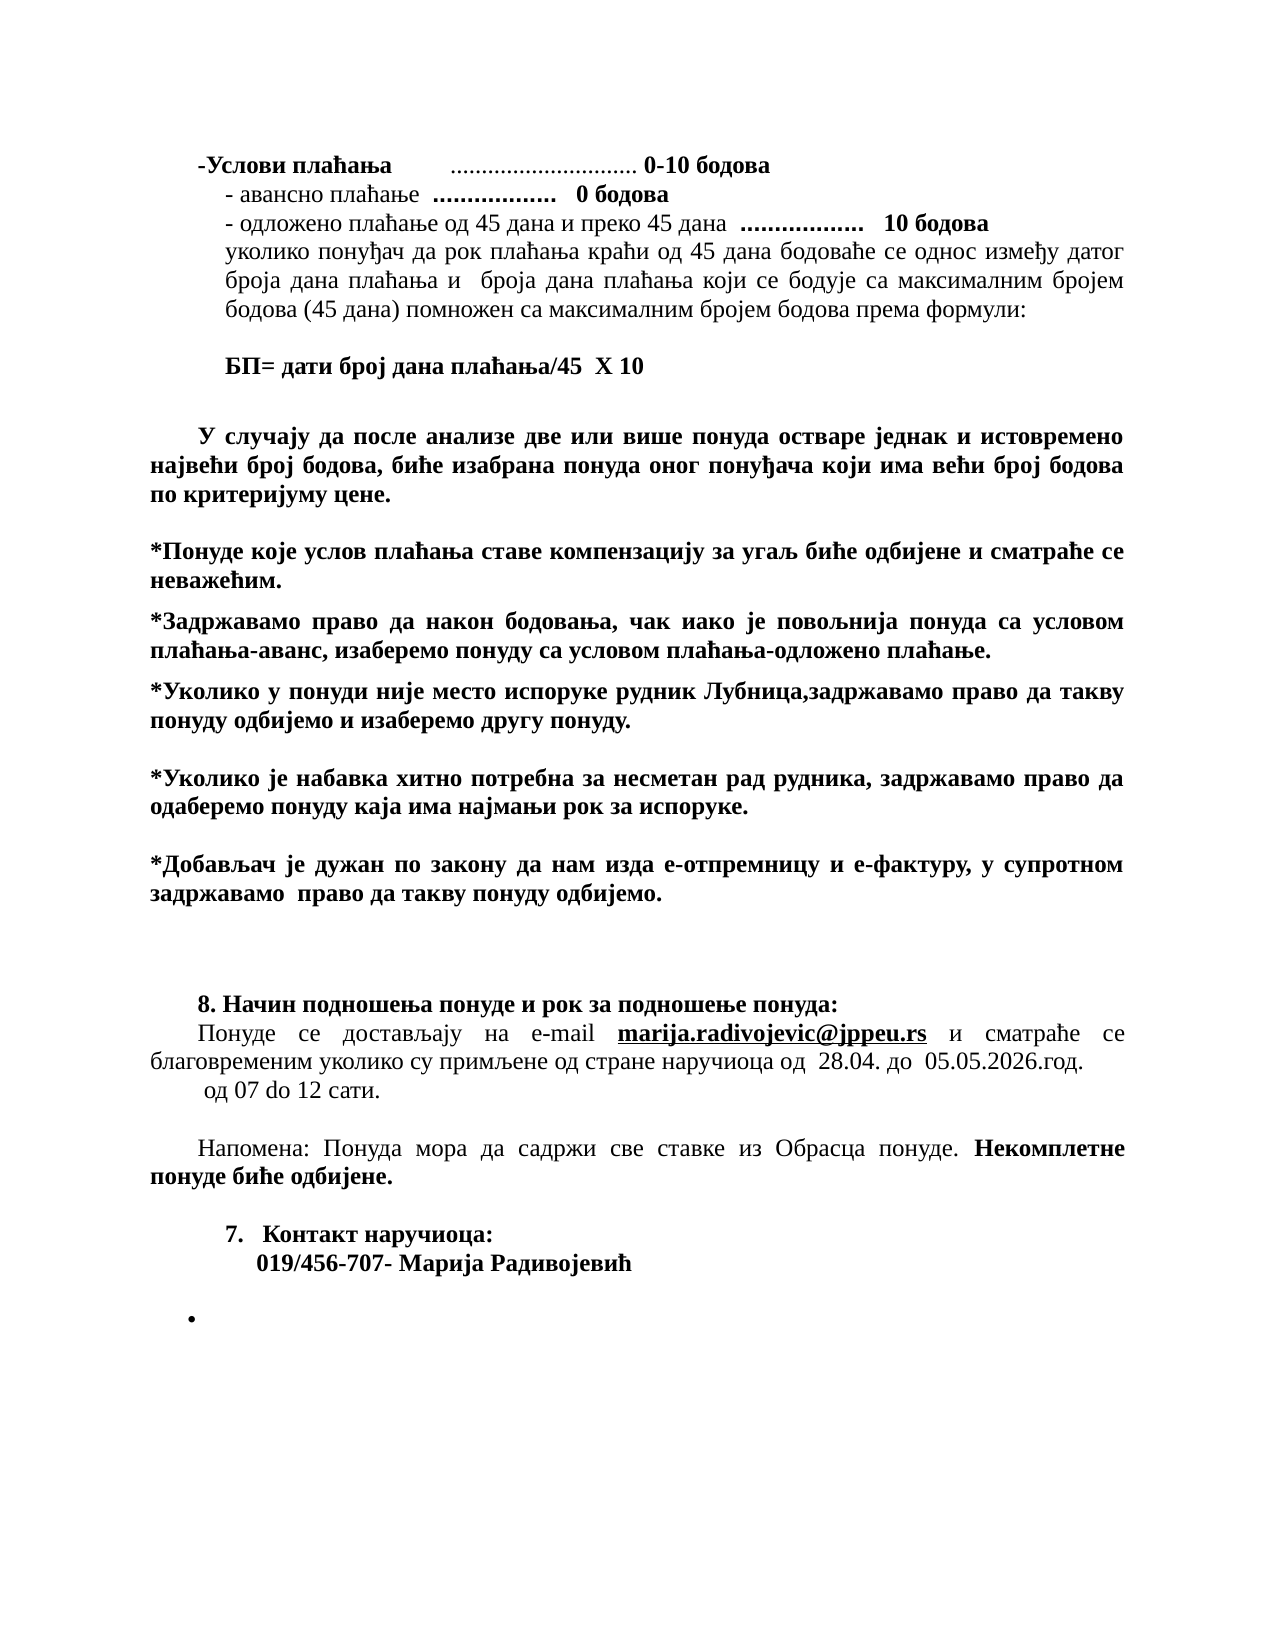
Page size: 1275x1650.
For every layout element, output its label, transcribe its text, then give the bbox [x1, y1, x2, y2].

text *Уколико у понуди није место испоруке рудник Лубница,задржавамо право да такву понуду одбијемо и изаберемо другу понуду. [150, 676, 1125, 734]
text У случају да после анализе две или више понуда остваре једнак и истовремено највећи број бодова, биће изабрана понуда оног понуђача који има већи број бодова по критеријуму цене. [150, 421, 1125, 508]
text *Задржавамо право да након бодовања, чак иако је повољнија понуда са условом плаћања-аванс, изаберемо понуду са условом плаћања-одложено плаћање. [150, 606, 1125, 664]
text 019/456-707- Марија Радивојевић [225, 1248, 1125, 1276]
text 8. Начин подношења понуде и рок за подношење понуда: [150, 989, 1125, 1018]
text - авансно плаћање .................. 0 бодова [225, 179, 1125, 208]
text -Услови плаћања .............................. 0-10 бодова [150, 150, 1125, 179]
text - одложено плаћање од 45 дана и преко 45 дана .................. 10 бодова [225, 208, 1125, 236]
text *Уколико је набавка хитно потребна за несметан рад рудника, задржавамо право да одаберемо понуду каја има најмањи рок за испоруке. [150, 763, 1125, 820]
list Контакт наручиоца: [225, 1219, 1125, 1248]
text Напомена: Понуда мора да садржи све ставке из Обрасца понуде. Некомплетне понуде биће одбијене. [150, 1133, 1125, 1190]
text БП= дати број дана плаћања/45 X 10 [225, 351, 1125, 380]
text *Понуде које услов плаћања ставе компензацију за угаљ биће одбијене и сматраће се неважећим. [150, 536, 1125, 594]
text од 07 do 12 сати. [150, 1075, 1125, 1104]
text уколико понуђач да рок плаћања краћи од 45 дана бодоваће се однос између датог броја дана плаћања и броја дана плаћања који се бодује са максималним бројем бодова (45 дана) помножен са максималним бројем бодова према формули: [225, 236, 1125, 323]
text Понуде се достављају на e-mail marija.radivojevic@jppeu.rs и сматраће се благовременим уколико су примљене од стране наручиоца од 28.04. до 05.05.2026.год. [150, 1018, 1125, 1075]
text *Добављач је дужан по закону да нам изда е-отпремницу и е-фактуру, у супротном задржавамо право да такву понуду одбијемо. [150, 849, 1125, 906]
